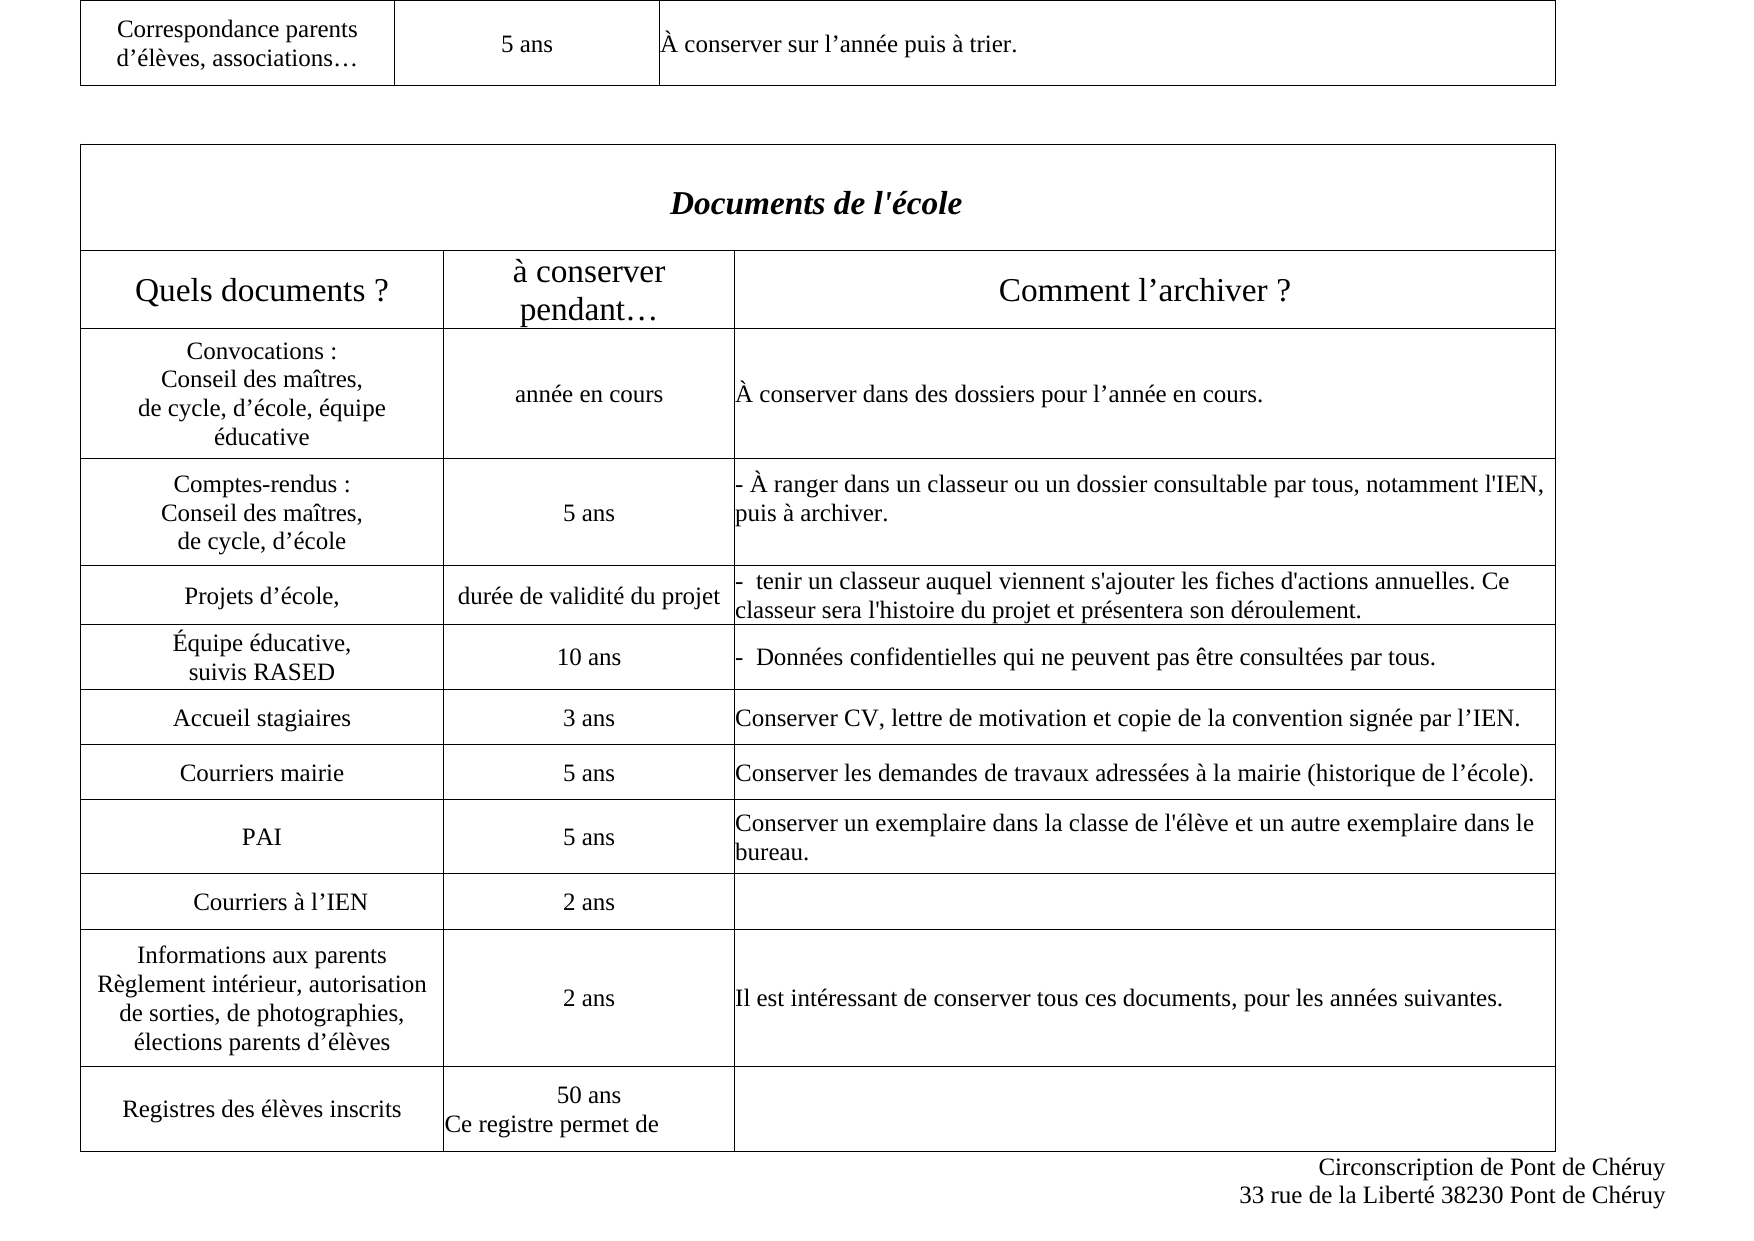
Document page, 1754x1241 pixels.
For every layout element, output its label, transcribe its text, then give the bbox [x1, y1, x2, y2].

table_cell année en cours [444, 329, 734, 458]
table_cell Il est intéressant de conserver tous ces documents, pour les années suivantes. [735, 930, 1555, 1066]
table_cell à conserver pendant… [444, 251, 734, 328]
table_cell 2 ans [444, 874, 734, 929]
table_cell 50 ans Ce registre permet de [444, 1067, 734, 1151]
table_cell 5 ans [395, 1, 659, 85]
table_cell Comptes-rendus : Conseil des maîtres, de cycle, d’école [81, 459, 443, 565]
table_cell 5 ans [444, 459, 734, 565]
table_header Documents de l'école [81, 145, 1555, 250]
table_cell Accueil stagiaires [81, 690, 443, 744]
table_cell 3 ans [444, 690, 734, 744]
table_cell Conserver CV, lettre de motivation et copie de la convention signée par l’IEN. [735, 690, 1555, 744]
table_cell Projets d’école, [81, 566, 443, 624]
table_cell Correspondance parents d’élèves, associations… [81, 1, 394, 85]
table_cell - À ranger dans un classeur ou un dossier consultable par tous, notamment l'IEN, puis à archiver. [735, 459, 1555, 565]
table_cell Courriers à l’IEN [81, 874, 443, 929]
table_cell À conserver dans des dossiers pour l’année en cours. [735, 329, 1555, 458]
table_cell 10 ans [444, 625, 734, 689]
table_cell - tenir un classeur auquel viennent s'ajouter les fiches d'actions annuelles. Ce classeur sera l'histoire du projet et présentera son déroulement. [735, 566, 1555, 624]
table_cell 2 ans [444, 930, 734, 1066]
table_cell Registres des élèves inscrits [81, 1067, 443, 1151]
table_cell 5 ans [444, 800, 734, 873]
table_cell À conserver sur l’année puis à trier. [660, 1, 1555, 85]
table_cell Conserver un exemplaire dans la classe de l'élève et un autre exemplaire dans le bureau. [735, 800, 1555, 873]
table_cell [735, 1067, 1555, 1151]
table_cell Courriers mairie [81, 745, 443, 799]
table_cell PAI [81, 800, 443, 873]
table_cell Conserver les demandes de travaux adressées à la mairie (historique de l’école). [735, 745, 1555, 799]
table_cell Comment l’archiver ? [735, 251, 1555, 328]
table_cell [735, 874, 1555, 929]
table_cell 5 ans [444, 745, 734, 799]
table_cell - Données confidentielles qui ne peuvent pas être consultées par tous. [735, 625, 1555, 689]
table_cell Équipe éducative, suivis RASED [81, 625, 443, 689]
table_cell Convocations : Conseil des maîtres, de cycle, d’école, équipe éducative [81, 329, 443, 458]
table_cell Informations aux parents Règlement intérieur, autorisation de sorties, de photographies, élections parents d’élèves [81, 930, 443, 1066]
table_cell Quels documents ? [81, 251, 443, 328]
table_cell durée de validité du projet [444, 566, 734, 624]
